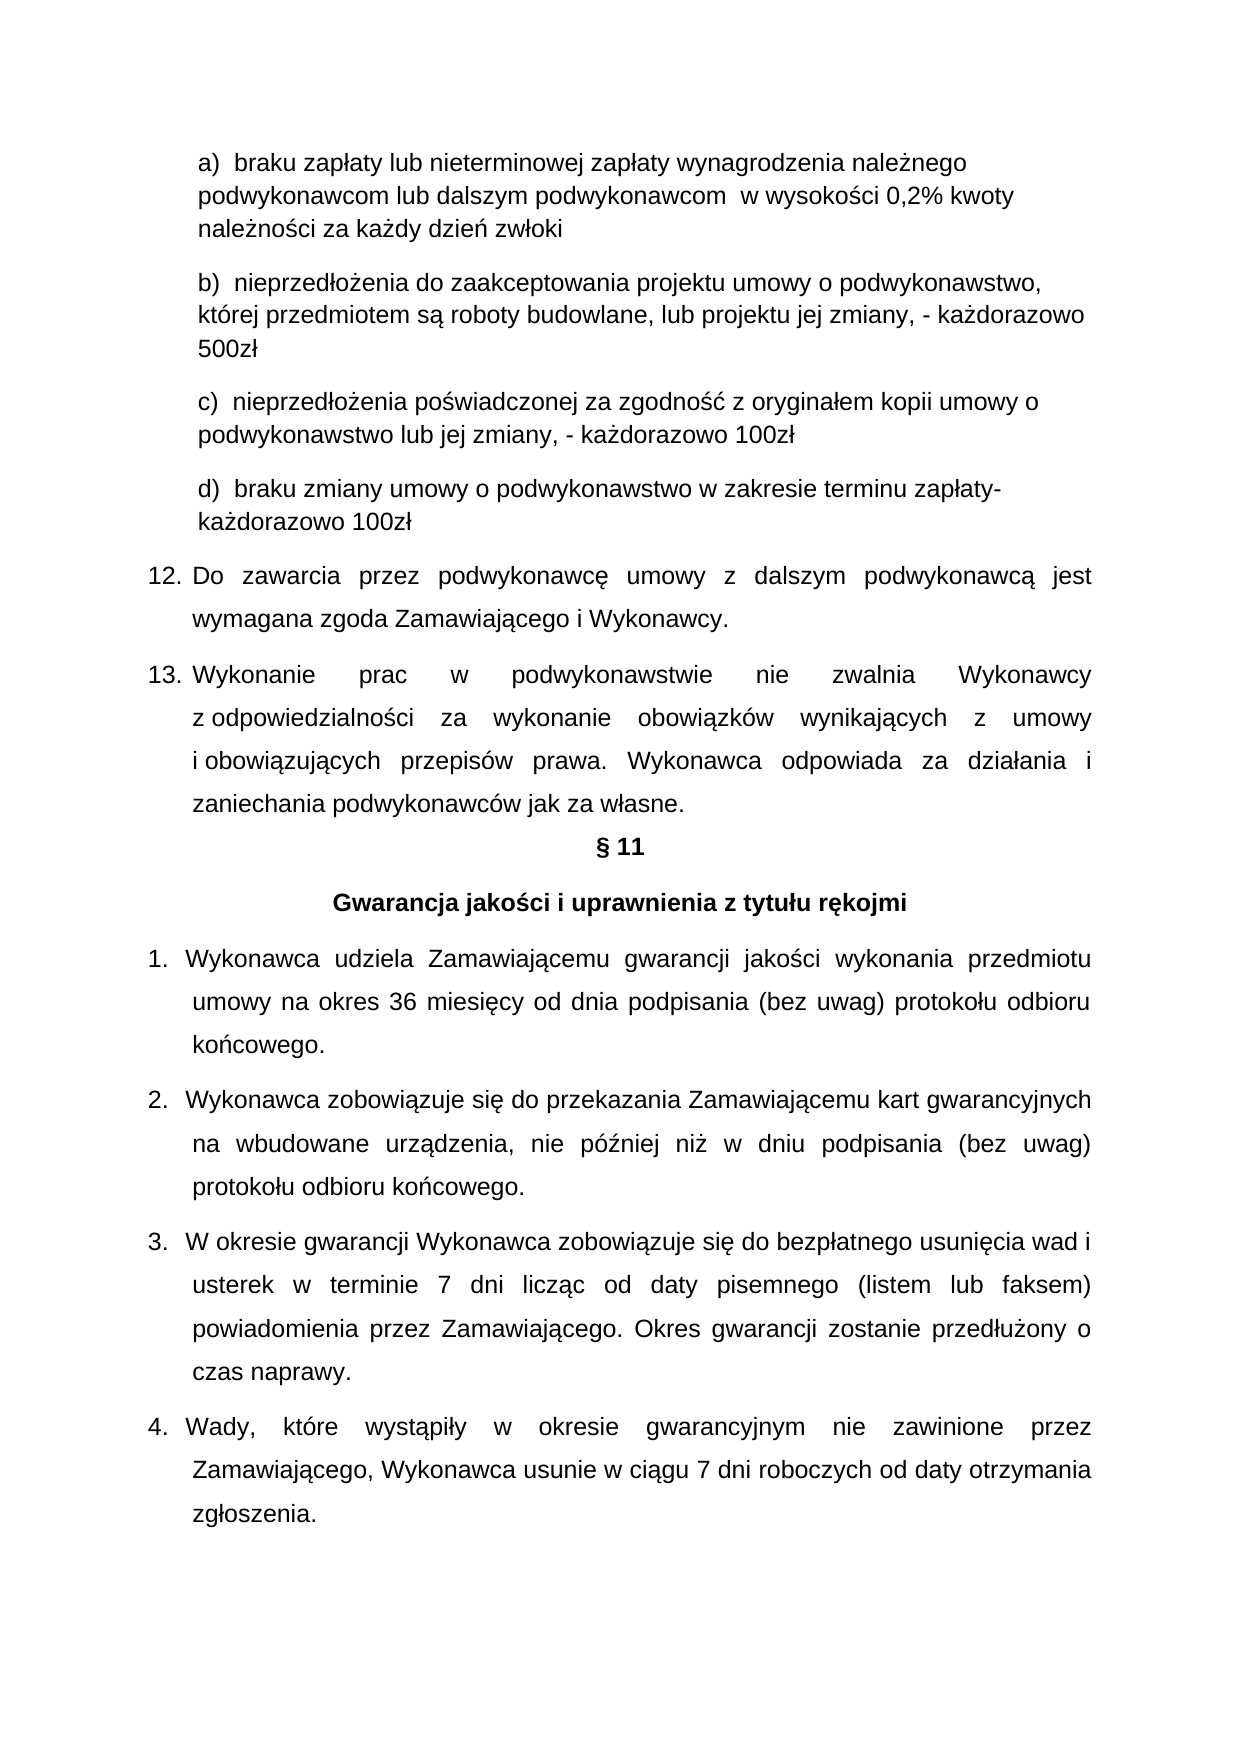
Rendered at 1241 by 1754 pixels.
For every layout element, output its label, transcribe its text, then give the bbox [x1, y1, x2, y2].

list W okresie gwarancji Wykonawca zobowiązuje się do bezpłatnego usunięcia wad i usterek w terminie 7 dni licząc od daty pisemnego (listem lub faksem) powiadomienia przez Zamawiającego. Okres gwarancji zostanie przedłużony o czas naprawy. [148, 1227, 1093, 1386]
list Wykonanie prac w podwykonawstwie nie zwalnia Wykonawcy z odpowiedzialności za wykonanie obowiązków wynikających z umowy i obowiązujących przepisów prawa. Wykonawca odpowiada za działania i zaniechania podwykonawców jak za własne. [148, 660, 1093, 818]
text § 11 [148, 832, 1093, 861]
text Gwarancja jakości i uprawnienia z tytułu rękojmi [148, 888, 1093, 917]
list Wykonawca udziela Zamawiającemu gwarancji jakości wykonania przedmiotu umowy na okres 36 miesięcy od dnia podpisania (bez uwag) protokołu odbioru końcowego. [148, 944, 1093, 1059]
list Wady, które wystąpiły w okresie gwarancyjnym nie zawinione przez Zamawiającego, Wykonawca usunie w ciągu 7 dni roboczych od daty otrzymania zgłoszenia. [148, 1412, 1093, 1527]
list Do zawarcia przez podwykonawcę umowy z dalszym podwykonawcą jest wymagana zgoda Zamawiającego i Wykonawcy. [148, 561, 1093, 633]
list b) nieprzedłożenia do zaakceptowania projektu umowy o podwykonawstwo, której przedmiotem są roboty budowlane, lub projektu jej zmiany, - każdorazowo 500zł [198, 267, 1093, 362]
list c) nieprzedłożenia poświadczonej za zgodność z oryginałem kopii umowy o podwykonawstwo lub jej zmiany, - każdorazowo 100zł [198, 387, 1093, 449]
list d) braku zmiany umowy o podwykonawstwo w zakresie terminu zapłaty- każdorazowo 100zł [198, 474, 1093, 536]
list a) braku zapłaty lub nieterminowej zapłaty wynagrodzenia należnego podwykonawcom lub dalszym podwykonawcom w wysokości 0,2% kwoty należności za każdy dzień zwłoki [198, 148, 1093, 242]
list Wykonawca zobowiązuje się do przekazania Zamawiającemu kart gwarancyjnych na wbudowane urządzenia, nie później niż w dniu podpisania (bez uwag) protokołu odbioru końcowego. [148, 1086, 1093, 1201]
